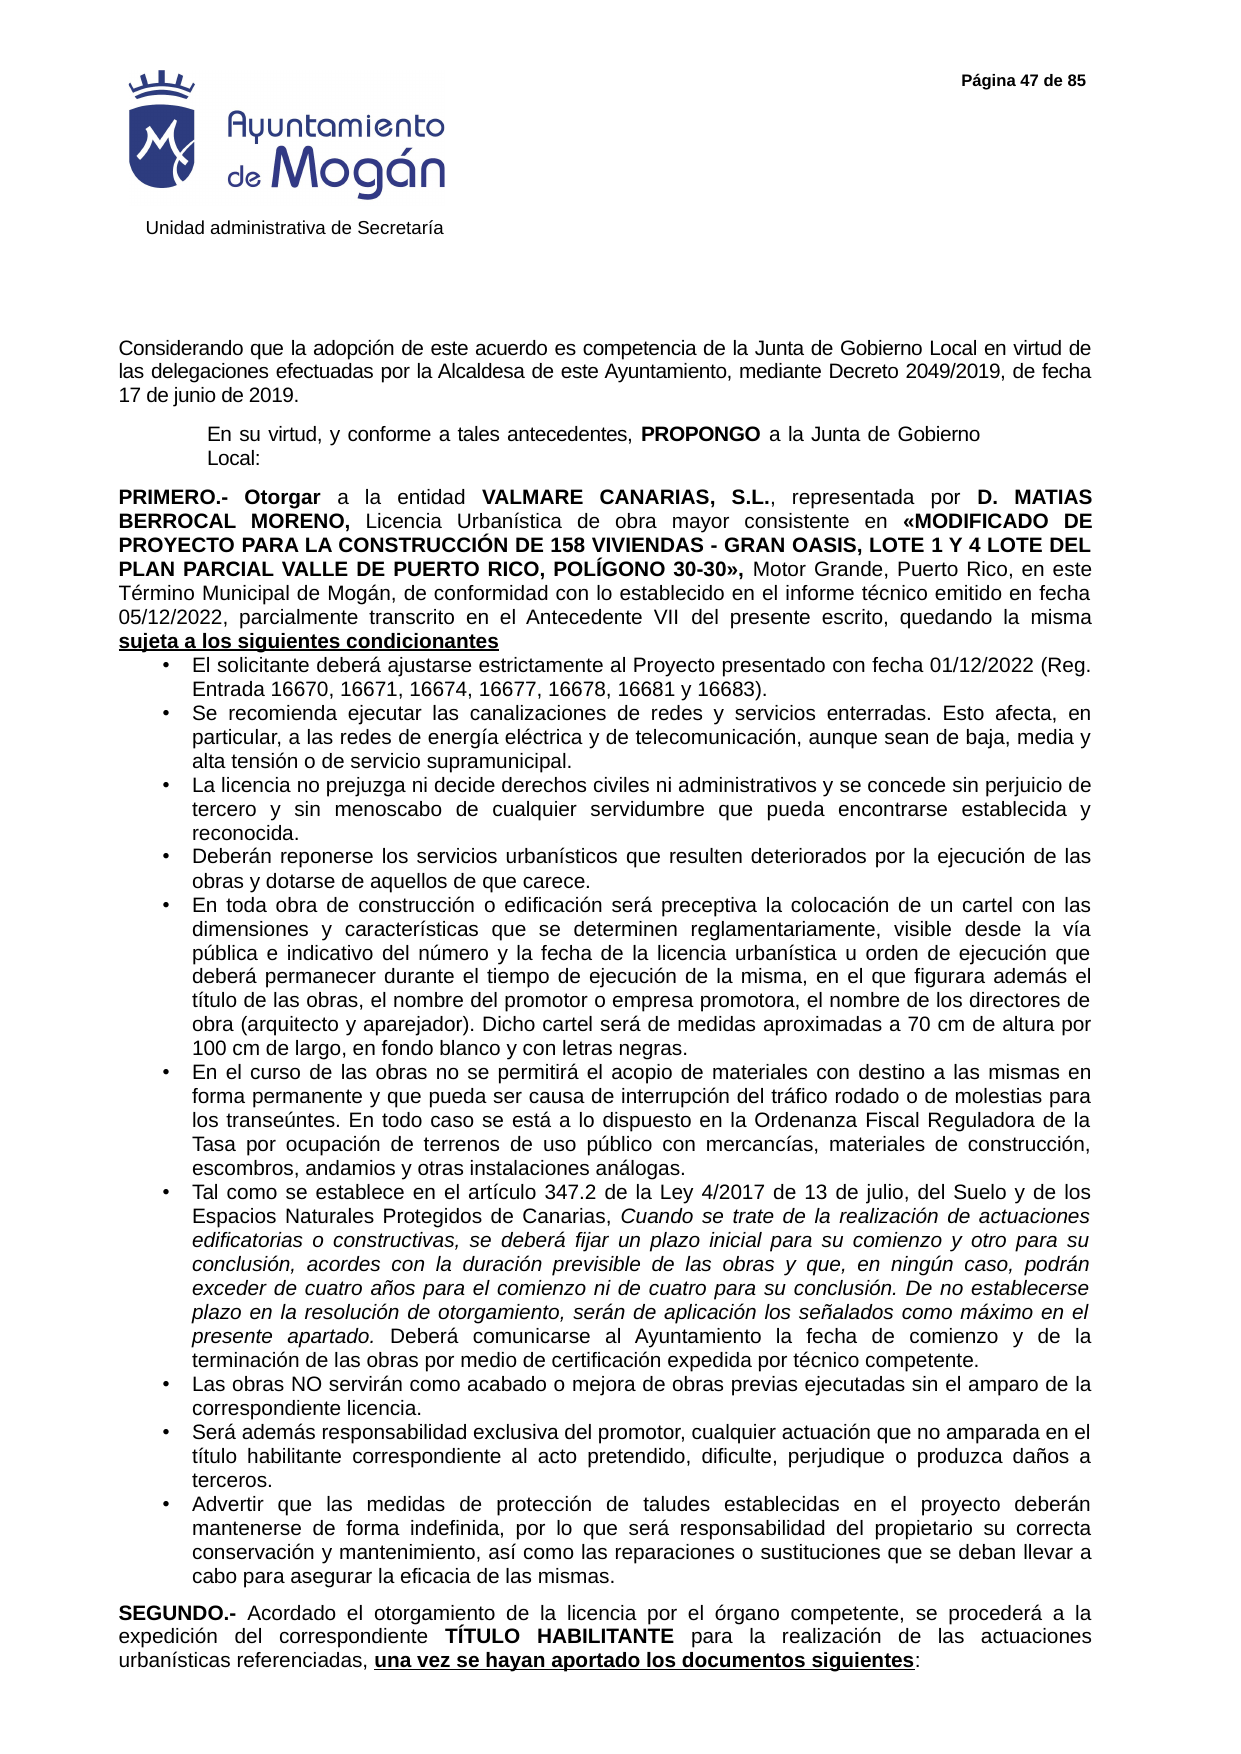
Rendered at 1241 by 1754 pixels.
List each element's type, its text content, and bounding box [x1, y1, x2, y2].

text PRIMERO.- Otorgar a la entidad VALMARE CANARIAS, S.L., representada por D. MATIAS BERROCAL MORENO, Licencia Urbanística de obra mayor consistente en «MODIFICADO DE PROYECTO PARA LA CONSTRUCCIÓN DE 158 VIVIENDAS - GRAN OASIS, LOTE 1 Y 4 LOTE DEL PLAN PARCIAL VALLE DE PUERTO RICO, POLÍGONO 30-30», Motor Grande, Puerto Rico, en este Término Municipal de Mogán, de conformidad con lo establecido en el informe técnico emitido en fecha 05/12/2022, parcialmente transcrito en el Antecedente VII del presente escrito, quedando la misma sujeta a los siguientes condicionantes [118, 485, 1092, 652]
text Considerando que la adopción de este acuerdo es competencia de la Junta de Gobierno Local en virtud de las delegaciones efectuadas por la Alcaldesa de este Ayuntamiento, mediante Decreto 2049/2019, de fecha 17 de junio de 2019. [118, 335, 1092, 407]
text SEGUNDO.- Acordado el otorgamiento de la licencia por el órgano competente, se procederá a la expedición del correspondiente TÍTULO HABILITANTE para la realización de las actuaciones urbanísticas referenciadas, una vez se hayan aportado los documentos siguientes: [118, 1600, 1092, 1672]
text En su virtud, y conforme a tales antecedentes, PROPONGO a la Junta de Gobierno Local: [207, 422, 980, 470]
picture [128, 70, 445, 206]
list Deberán reponerse los servicios urbanísticos que resulten deteriorados por la ejecución de las obras y dotarse de aquellos de que carece. [162, 844, 1092, 892]
list Será además responsabilidad exclusiva del promotor, cualquier actuación que no amparada en el título habilitante correspondiente al acto pretendido, dificulte, perjudique o produzca daños a terceros. [162, 1420, 1092, 1492]
list Advertir que las medidas de protección de taludes establecidas en el proyecto deberán mantenerse de forma indefinida, por lo que será responsabilidad del propietario su correcta conservación y mantenimiento, así como las reparaciones o sustituciones que se deban llevar a cabo para asegurar la eficacia de las mismas. [162, 1492, 1092, 1588]
list En toda obra de construcción o edificación será preceptiva la colocación de un cartel con las dimensiones y características que se determinen reglamentariamente, visible desde la vía pública e indicativo del número y la fecha de la licencia urbanística u orden de ejecución que deberá permanecer durante el tiempo de ejecución de la misma, en el que figurara además el título de las obras, el nombre del promotor o empresa promotora, el nombre de los directores de obra (arquitecto y aparejador). Dicho cartel será de medidas aproximadas a 70 cm de altura por 100 cm de largo, en fondo blanco y con letras negras. [162, 892, 1092, 1060]
list Se recomienda ejecutar las canalizaciones de redes y servicios enterradas. Esto afecta, en particular, a las redes de energía eléctrica y de telecomunicación, aunque sean de baja, media y alta tensión o de servicio supramunicipal. [162, 700, 1092, 772]
list La licencia no prejuzga ni decide derechos civiles ni administrativos y se concede sin perjuicio de tercero y sin menoscabo de cualquier servidumbre que pueda encontrarse establecida y reconocida. [162, 772, 1092, 844]
list Las obras NO servirán como acabado o mejora de obras previas ejecutadas sin el amparo de la correspondiente licencia. [162, 1372, 1092, 1420]
list En el curso de las obras no se permitirá el acopio de materiales con destino a las mismas en forma permanente y que pueda ser causa de interrupción del tráfico rodado o de molestias para los transeúntes. En todo caso se está a lo dispuesto en la Ordenanza Fiscal Reguladora de la Tasa por ocupación de terrenos de uso público con mercancías, materiales de construcción, escombros, andamios y otras instalaciones análogas. [162, 1060, 1092, 1180]
list Tal como se establece en el artículo 347.2 de la Ley 4/2017 de 13 de julio, del Suelo y de los Espacios Naturales Protegidos de Canarias, Cuando se trate de la realización de actuaciones edificatorias o constructivas, se deberá fijar un plazo inicial para su comienzo y otro para su conclusión, acordes con la duración previsible de las obras y que, en ningún caso, podrán exceder de cuatro años para el comienzo ni de cuatro para su conclusión. De no establecerse plazo en la resolución de otorgamiento, serán de aplicación los señalados como máximo en el presente apartado. Deberá comunicarse al Ayuntamiento la fecha de comienzo y de la terminación de las obras por medio de certificación expedida por técnico competente. [162, 1180, 1092, 1372]
list El solicitante deberá ajustarse estrictamente al Proyecto presentado con fecha 01/12/2022 (Reg. Entrada 16670, 16671, 16674, 16677, 16678, 16681 y 16683). [162, 652, 1092, 700]
